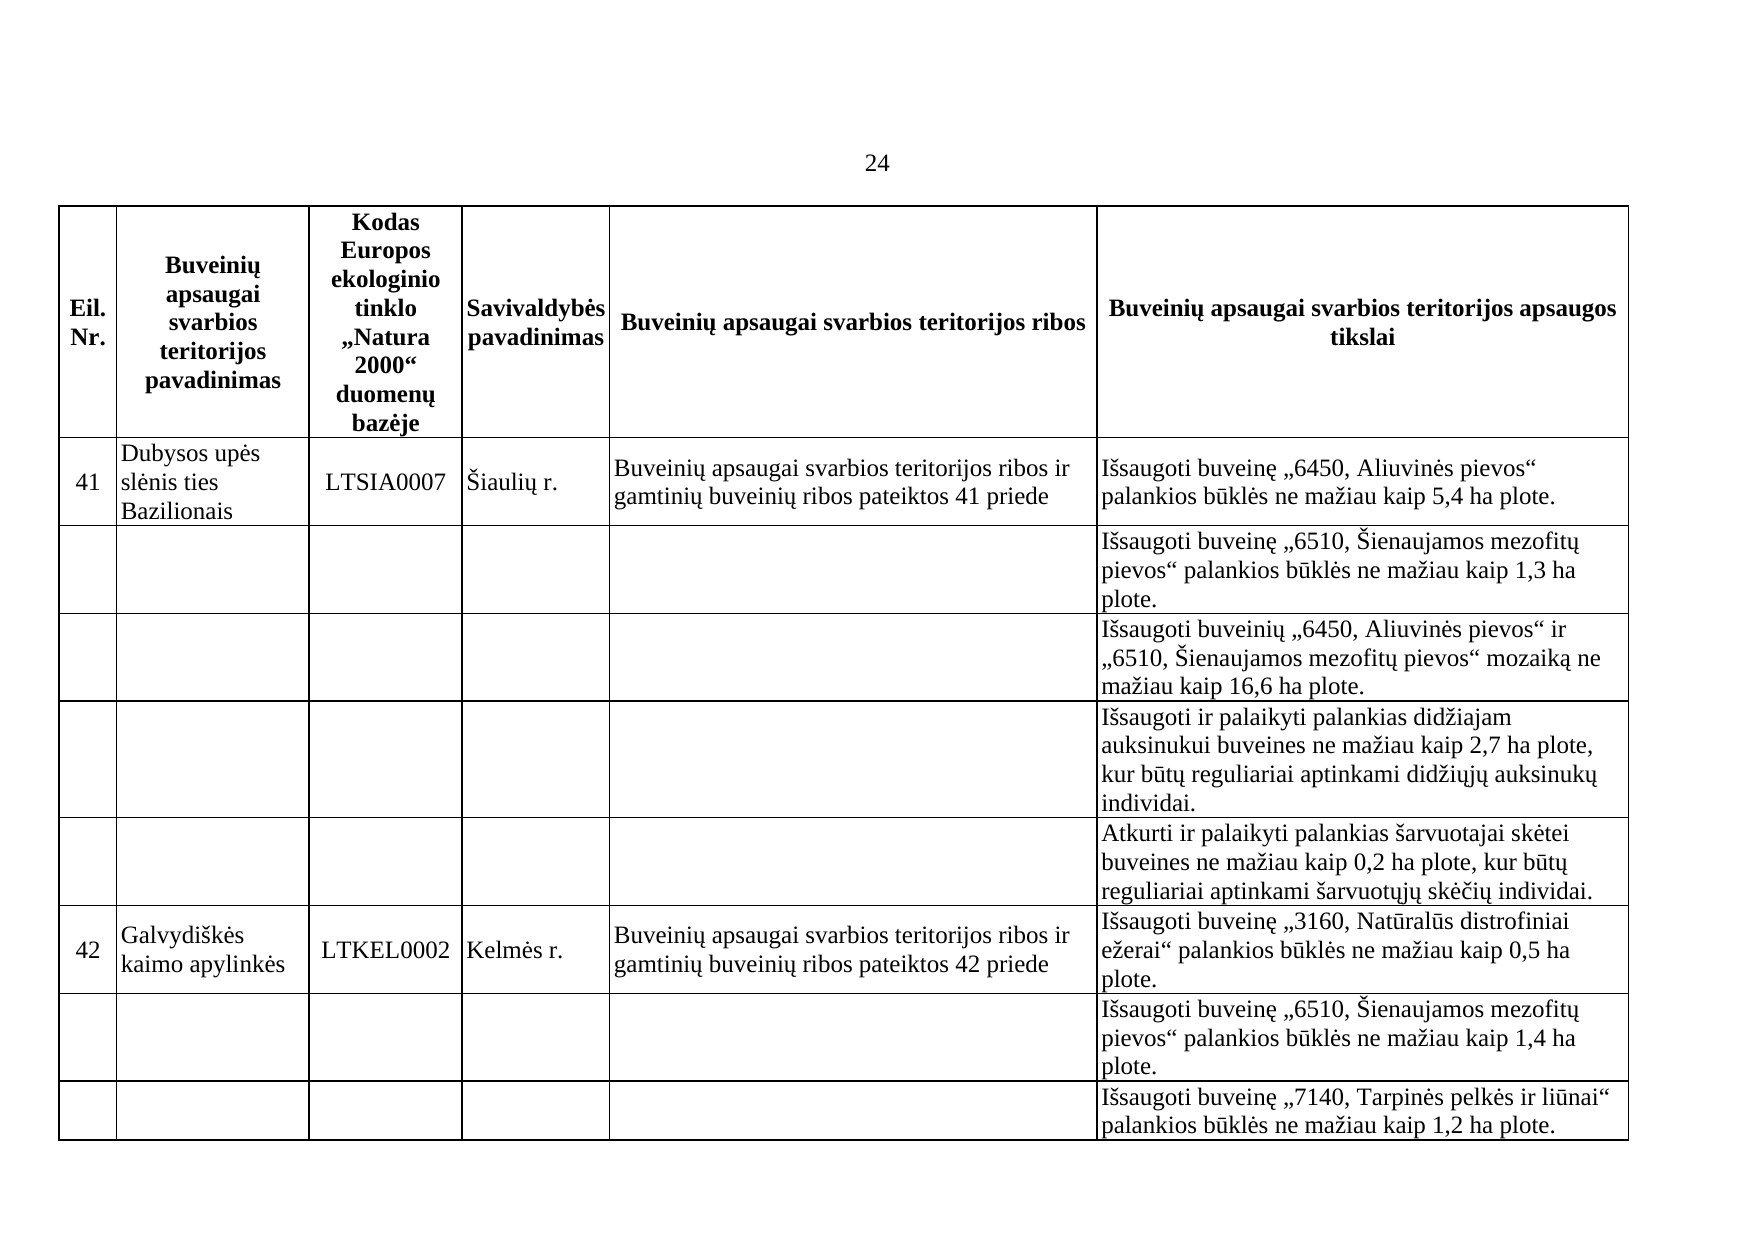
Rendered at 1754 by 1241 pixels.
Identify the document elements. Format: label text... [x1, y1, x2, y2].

table_header Kodas Europos ekologinio tinklo „Natura 2000“ duomenų bazėje [310, 207, 461, 437]
table_cell Išsaugoti buveinę „6510, Šienaujamos mezofitų pievos“ palankios būklės ne mažiau kaip 1,3 ha plote. [1098, 526, 1628, 612]
table_cell Kelmės r. [463, 906, 609, 992]
table_cell [117, 702, 308, 817]
table_header Buveinių apsaugai svarbios teritorijos pavadinimas [117, 207, 308, 437]
table_cell Išsaugoti buveinių „6450, Aliuvinės pievos“ ir „6510, Šienaujamos mezofitų pievos“ mozaiką ne mažiau kaip 16,6 ha plote. [1098, 614, 1628, 700]
table_cell Buveinių apsaugai svarbios teritorijos ribos ir gamtinių buveinių ribos pateiktos 42 priede [610, 906, 1096, 992]
table_cell [610, 526, 1096, 612]
table_cell [60, 818, 116, 904]
table_cell [463, 614, 609, 700]
table_cell 41 [60, 438, 116, 524]
table_cell [310, 818, 461, 904]
table_cell [310, 702, 461, 817]
table_cell [117, 614, 308, 700]
table_cell [60, 526, 116, 612]
table_cell [610, 994, 1096, 1080]
table_cell Išsaugoti buveinę „7140, Tarpinės pelkės ir liūnai“ palankios būklės ne mažiau kaip 1,2 ha plote. [1098, 1082, 1628, 1139]
table_cell LTSIA0007 [310, 438, 461, 524]
table_cell [310, 994, 461, 1080]
table_cell Išsaugoti buveinę „3160, Natūralūs distrofiniai ežerai“ palankios būklės ne mažiau kaip 0,5 ha plote. [1098, 906, 1628, 992]
table_cell [610, 1082, 1096, 1139]
table_cell [117, 994, 308, 1080]
table_cell [463, 994, 609, 1080]
table_cell Išsaugoti ir palaikyti palankias didžiajam auksinukui buveines ne mažiau kaip 2,7 ha plote, kur būtų reguliariai aptinkami didžiųjų auksinukų individai. [1098, 702, 1628, 817]
table_header Savivaldybės pavadinimas [463, 207, 609, 437]
table_cell [117, 1082, 308, 1139]
table_cell Buveinių apsaugai svarbios teritorijos ribos ir gamtinių buveinių ribos pateiktos 41 priede [610, 438, 1096, 524]
table_cell [310, 1082, 461, 1139]
table_cell [463, 818, 609, 904]
table_cell Dubysos upės slėnis ties Bazilionais [117, 438, 308, 524]
table_cell Išsaugoti buveinę „6450, Aliuvinės pievos“ palankios būklės ne mažiau kaip 5,4 ha plote. [1098, 438, 1628, 524]
table_cell [310, 614, 461, 700]
table_cell [610, 818, 1096, 904]
table_cell [117, 526, 308, 612]
table_cell [60, 1082, 116, 1139]
table_cell [310, 526, 461, 612]
table_cell 42 [60, 906, 116, 992]
table_header Eil. Nr. [60, 207, 116, 437]
table_cell Išsaugoti buveinę „6510, Šienaujamos mezofitų pievos“ palankios būklės ne mažiau kaip 1,4 ha plote. [1098, 994, 1628, 1080]
table_cell [463, 1082, 609, 1139]
table_cell [60, 702, 116, 817]
table_cell [463, 526, 609, 612]
table_cell [60, 994, 116, 1080]
table_header Buveinių apsaugai svarbios teritorijos apsaugos tikslai [1098, 207, 1628, 437]
table_cell [60, 614, 116, 700]
table_header Buveinių apsaugai svarbios teritorijos ribos [610, 207, 1096, 437]
table_cell [610, 702, 1096, 817]
table_cell [610, 614, 1096, 700]
table_cell Galvydiškės kaimo apylinkės [117, 906, 308, 992]
table_cell Atkurti ir palaikyti palankias šarvuotajai skėtei buveines ne mažiau kaip 0,2 ha plote, kur būtų reguliariai aptinkami šarvuotųjų skėčių individai. [1098, 818, 1628, 904]
table_cell LTKEL0002 [310, 906, 461, 992]
table_cell [463, 702, 609, 817]
table_cell Šiaulių r. [463, 438, 609, 524]
table_cell [117, 818, 308, 904]
